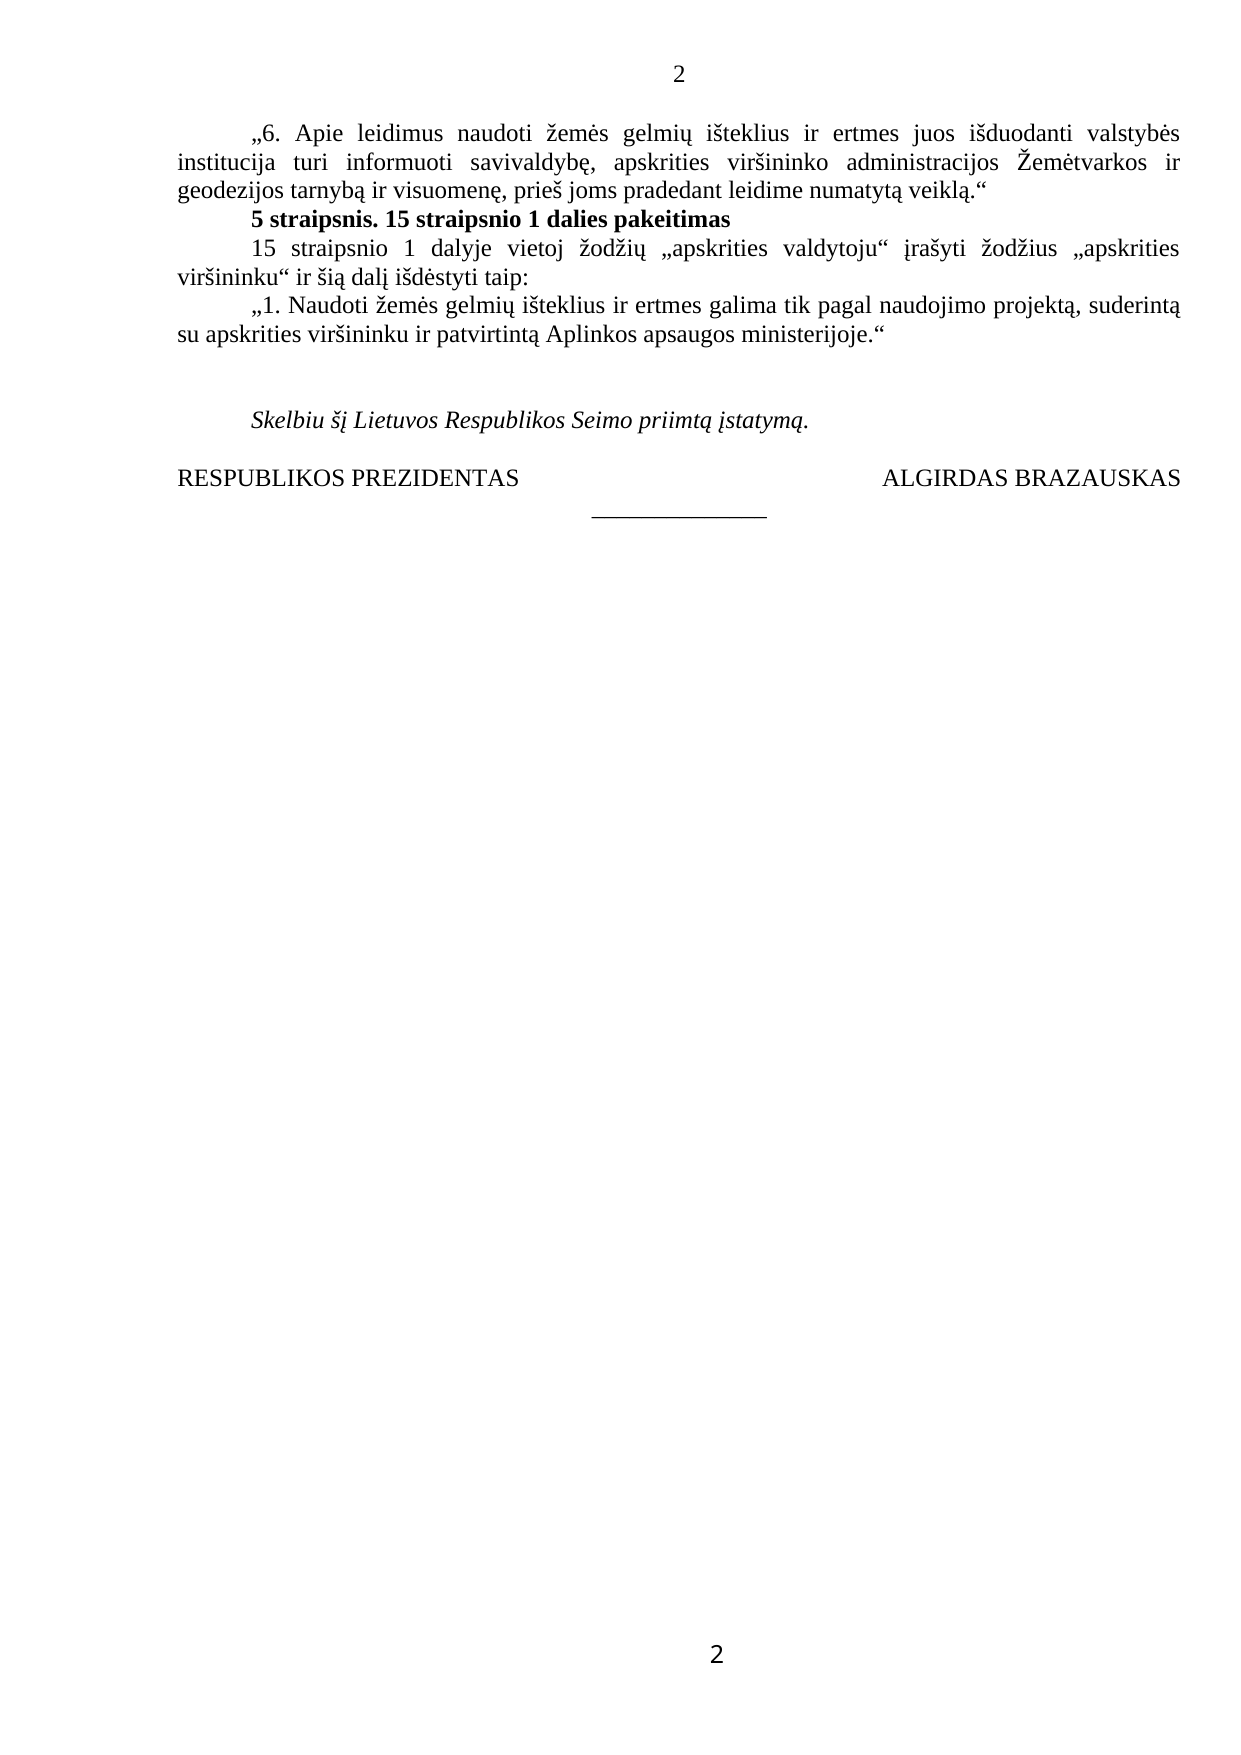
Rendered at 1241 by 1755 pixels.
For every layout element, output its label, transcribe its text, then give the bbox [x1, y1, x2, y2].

text Skelbiu šį Lietuvos Respublikos Seimo priimtą įstatymą. [177, 406, 1181, 434]
text 15 straipsnio 1 dalyje vietoj žodžių „apskrities valdytoju“ įrašyti žodžius „apskrities viršininku“ ir šią dalį išdėstyti taip: [177, 233, 1181, 291]
text 5 straipsnis. 15 straipsnio 1 dalies pakeitimas [177, 204, 1181, 233]
text RESPUBLIKOS PREZIDENTAS ALGIRDAS BRAZAUSKAS [177, 463, 1181, 492]
text ______________ [177, 492, 1181, 521]
text „6. Apie leidimus naudoti žemės gelmių išteklius ir ertmes juos išduodanti valstybės institucija turi informuoti savivaldybę, apskrities viršininko administracijos Žemėtvarkos ir geodezijos tarnybą ir visuomenę, prieš joms pradedant leidime numatytą veiklą.“ [177, 118, 1181, 204]
text „1. Naudoti žemės gelmių išteklius ir ertmes galima tik pagal naudojimo projektą, suderintą su apskrities viršininku ir patvirtintą Aplinkos apsaugos ministerijoje.“ [177, 291, 1181, 348]
